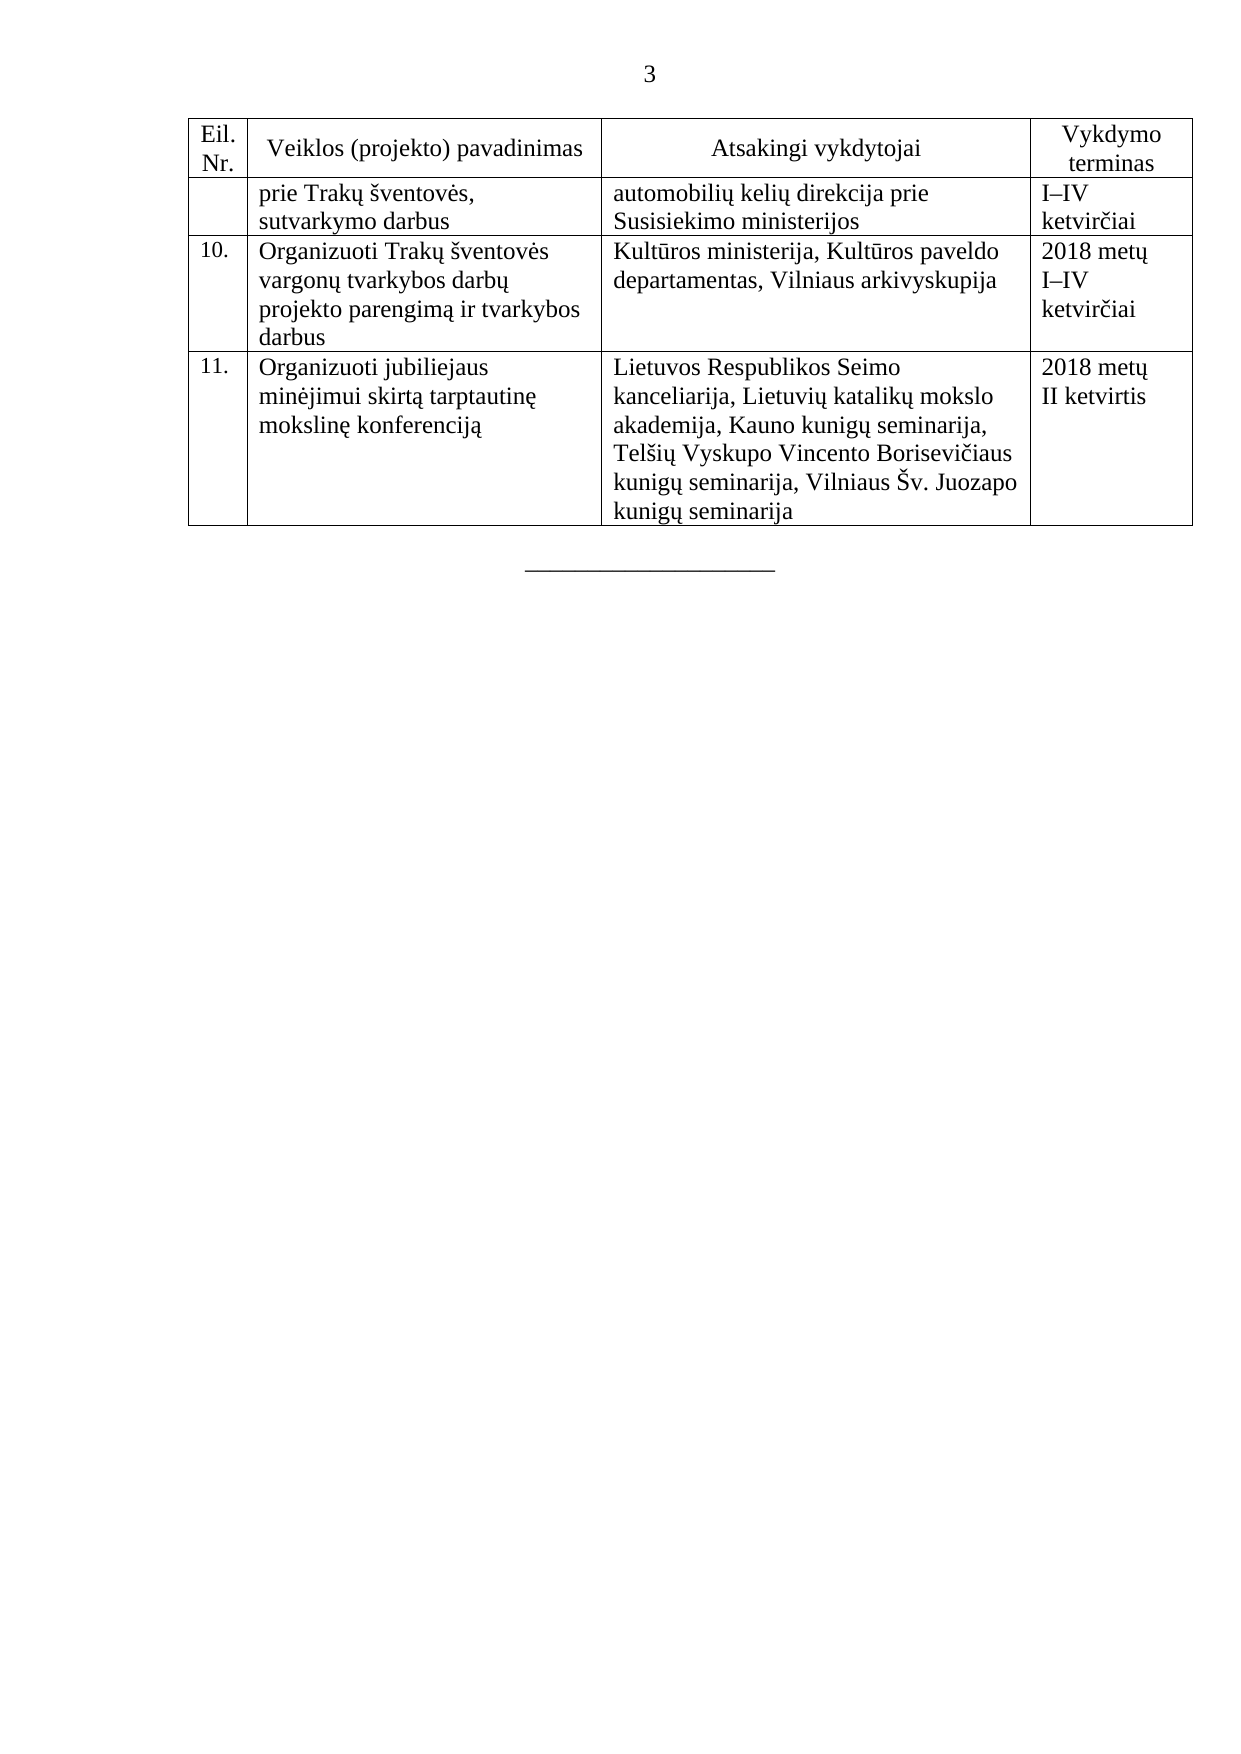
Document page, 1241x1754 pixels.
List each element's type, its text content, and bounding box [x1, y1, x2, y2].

table_header Vykdymo terminas [1031, 119, 1192, 177]
table_header Veiklos (projekto) pavadinimas [248, 119, 601, 177]
table_cell 2018 metų I–IV ketvirčiai [1031, 236, 1192, 351]
table_header Atsakingi vykdytojai [602, 119, 1030, 177]
table_cell 2018 metų II ketvirtis [1031, 352, 1192, 525]
table_cell Lietuvos Respublikos Seimo kanceliarija, Lietuvių katalikų mokslo akademija, Kauno kunigų seminarija, Telšių Vyskupo Vincento Borisevičiaus kunigų seminarija, Vilniaus Šv. Juozapo kunigų seminarija [602, 352, 1030, 525]
table_cell automobilių kelių direkcija prie Susisiekimo ministerijos [602, 178, 1030, 235]
table_cell Organizuoti jubiliejaus minėjimui skirtą tarptautinę mokslinę konferenciją [248, 352, 601, 525]
table_cell Organizuoti Trakų šventovės vargonų tvarkybos darbų projekto parengimą ir tvarkybos darbus [248, 236, 601, 351]
table_cell I–IV ketvirčiai [1031, 178, 1192, 235]
text –––––––––––––––––––– [177, 554, 1122, 583]
table_header Eil. Nr. [189, 119, 247, 177]
table_cell [189, 178, 247, 235]
table_cell Kultūros ministerija, Kultūros paveldo departamentas, Vilniaus arkivyskupija [602, 236, 1030, 351]
table_cell 10. [189, 236, 247, 351]
table_cell prie Trakų šventovės, sutvarkymo darbus [248, 178, 601, 235]
table_cell 11. [189, 352, 247, 525]
